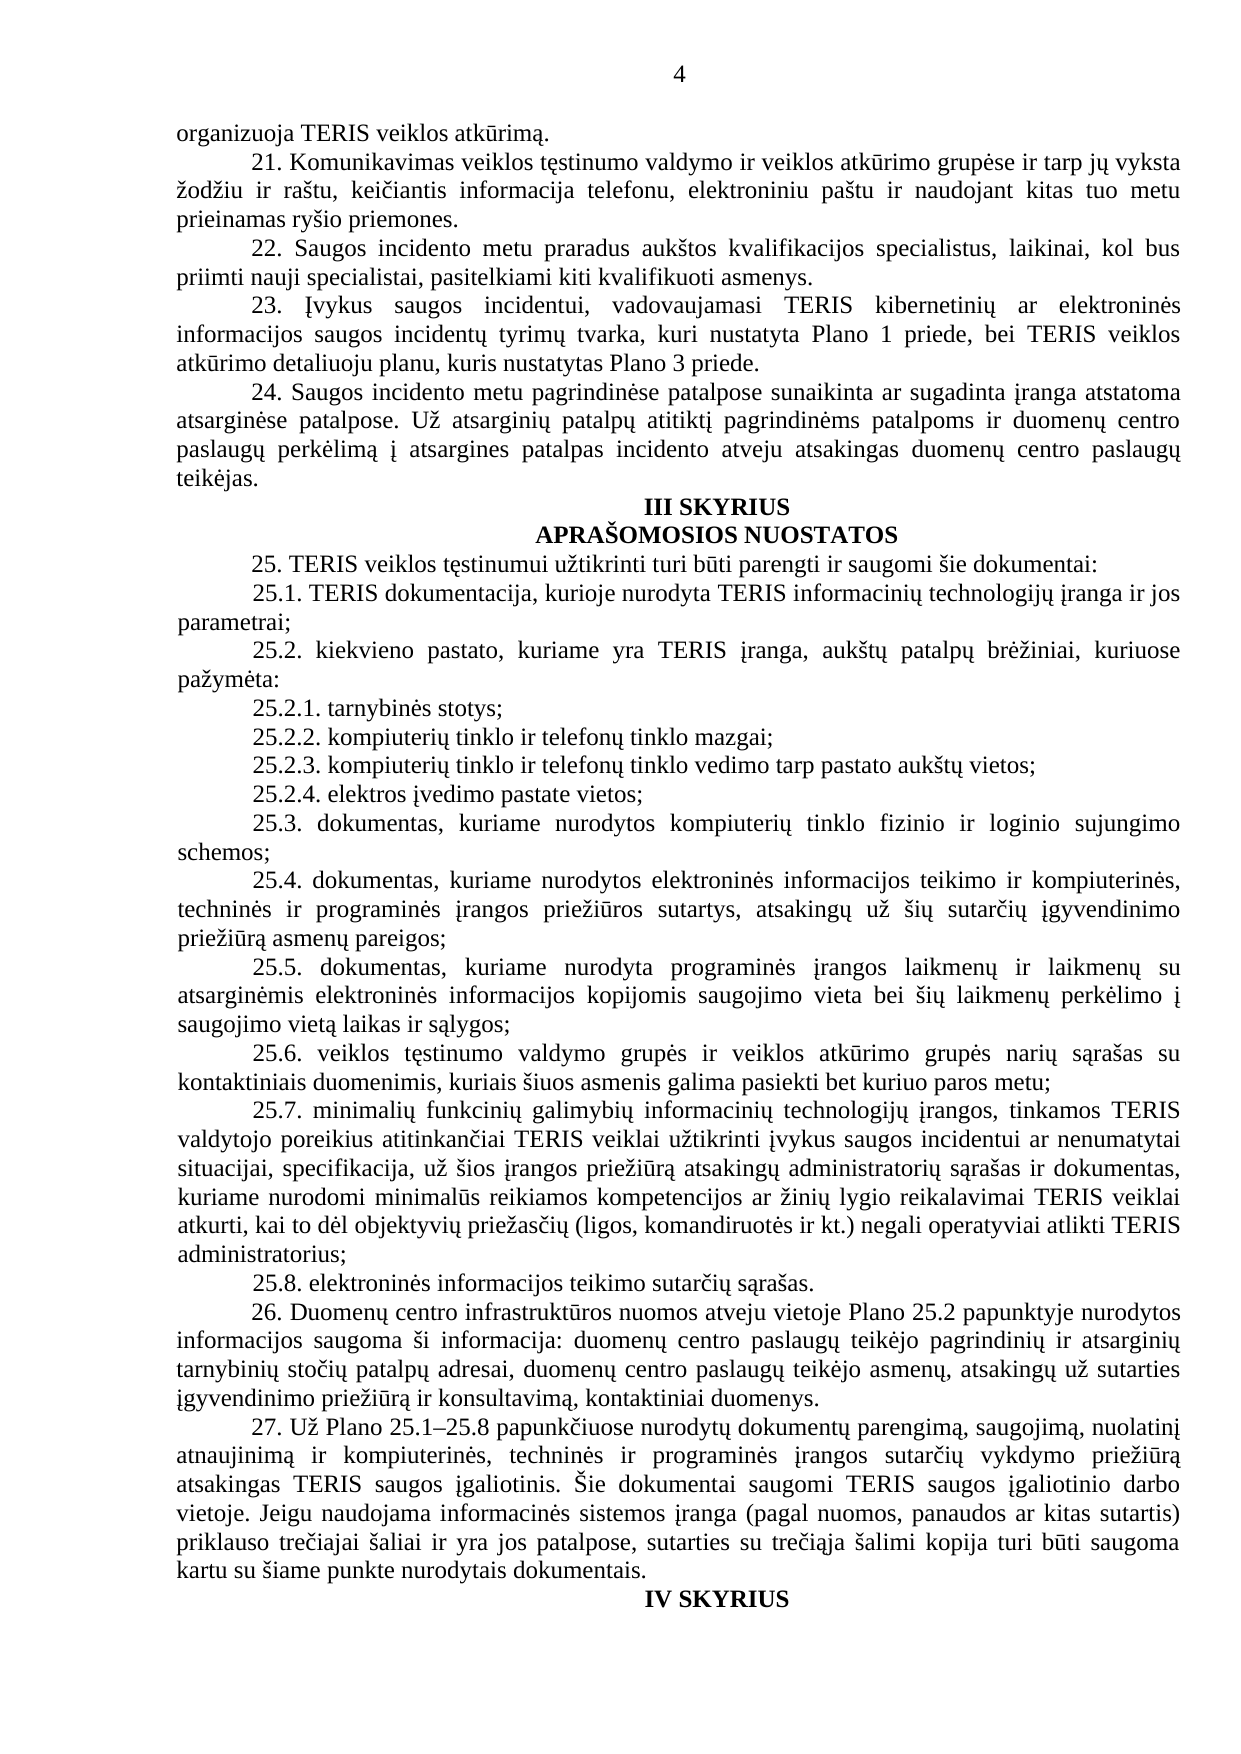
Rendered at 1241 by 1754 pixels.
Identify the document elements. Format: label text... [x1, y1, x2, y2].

text 25.8. elektroninės informacijos teikimo sutarčių sąrašas. [177, 1268, 1181, 1297]
text 24. Saugos incidento metu pagrindinėse patalpose sunaikinta ar sugadinta įranga atstatoma atsarginėse patalpose. Už atsarginių patalpų atitiktį pagrindinėms patalpoms ir duomenų centro paslaugų perkėlimą į atsargines patalpas incidento atveju atsakingas duomenų centro paslaugų teikėjas. [176, 377, 1181, 492]
text 25.2.3. kompiuterių tinklo ir telefonų tinklo vedimo tarp pastato aukštų vietos; [177, 751, 1181, 779]
text 27. Už Plano 25.1–25.8 papunkčiuose nurodytų dokumentų parengimą, saugojimą, nuolatinį atnaujinimą ir kompiuterinės, techninės ir programinės įrangos sutarčių vykdymo priežiūrą atsakingas TERIS saugos įgaliotinis. Šie dokumentai saugomi TERIS saugos įgaliotinio darbo vietoje. Jeigu naudojama informacinės sistemos įranga (pagal nuomos, panaudos ar kitas sutartis) priklauso trečiajai šaliai ir yra jos patalpose, sutarties su trečiąja šalimi kopija turi būti saugoma kartu su šiame punkte nurodytais dokumentais. [176, 1412, 1181, 1584]
text III SKYRIUS [252, 492, 1181, 521]
text organizuoja TERIS veiklos atkūrimą. [176, 118, 1181, 147]
text 23. Įvykus saugos incidentui, vadovaujamasi TERIS kibernetinių ar elektroninės informacijos saugos incidentų tyrimų tvarka, kuri nustatyta Plano 1 priede, bei TERIS veiklos atkūrimo detaliuoju planu, kuris nustatytas Plano 3 priede. [176, 291, 1181, 377]
text 21. Komunikavimas veiklos tęstinumo valdymo ir veiklos atkūrimo grupėse ir tarp jų vyksta žodžiu ir raštu, keičiantis informacija telefonu, elektroniniu paštu ir naudojant kitas tuo metu prieinamas ryšio priemones. [176, 147, 1181, 233]
text 25.5. dokumentas, kuriame nurodyta programinės įrangos laikmenų ir laikmenų su atsarginėmis elektroninės informacijos kopijomis saugojimo vieta bei šių laikmenų perkėlimo į saugojimo vietą laikas ir sąlygos; [177, 952, 1181, 1038]
text APRAŠOMOSIOS NUOSTATOS [252, 521, 1181, 549]
text 25.2. kiekvieno pastato, kuriame yra TERIS įranga, aukštų patalpų brėžiniai, kuriuose pažymėta: [177, 636, 1181, 693]
text IV SKYRIUS [252, 1584, 1181, 1613]
text 25.7. minimalių funkcinių galimybių informacinių technologijų įrangos, tinkamos TERIS valdytojo poreikius atitinkančiai TERIS veiklai užtikrinti įvykus saugos incidentui ar nenumatytai situacijai, specifikacija, už šios įrangos priežiūrą atsakingų administratorių sąrašas ir dokumentas, kuriame nurodomi minimalūs reikiamos kompetencijos ar žinių lygio reikalavimai TERIS veiklai atkurti, kai to dėl objektyvių priežasčių (ligos, komandiruotės ir kt.) negali operatyviai atlikti TERIS administratorius; [177, 1096, 1181, 1268]
text 22. Saugos incidento metu praradus aukštos kvalifikacijos specialistus, laikinai, kol bus priimti nauji specialistai, pasitelkiami kiti kvalifikuoti asmenys. [176, 233, 1181, 291]
text 25.6. veiklos tęstinumo valdymo grupės ir veiklos atkūrimo grupės narių sąrašas su kontaktiniais duomenimis, kuriais šiuos asmenis galima pasiekti bet kuriuo paros metu; [177, 1038, 1181, 1096]
text 25.2.4. elektros įvedimo pastate vietos; [177, 779, 1181, 808]
text 25.4. dokumentas, kuriame nurodytos elektroninės informacijos teikimo ir kompiuterinės, techninės ir programinės įrangos priežiūros sutartys, atsakingų už šių sutarčių įgyvendinimo priežiūrą asmenų pareigos; [177, 866, 1181, 952]
text 25. TERIS veiklos tęstinumui užtikrinti turi būti parengti ir saugomi šie dokumentai: [176, 549, 1181, 578]
text 26. Duomenų centro infrastruktūros nuomos atveju vietoje Plano 25.2 papunktyje nurodytos informacijos saugoma ši informacija: duomenų centro paslaugų teikėjo pagrindinių ir atsarginių tarnybinių stočių patalpų adresai, duomenų centro paslaugų teikėjo asmenų, atsakingų už sutarties įgyvendinimo priežiūrą ir konsultavimą, kontaktiniai duomenys. [176, 1297, 1181, 1412]
text 25.3. dokumentas, kuriame nurodytos kompiuterių tinklo fizinio ir loginio sujungimo schemos; [177, 808, 1181, 866]
text 25.2.2. kompiuterių tinklo ir telefonų tinklo mazgai; [177, 722, 1181, 751]
text 25.1. TERIS dokumentacija, kurioje nurodyta TERIS informacinių technologijų įranga ir jos parametrai; [177, 578, 1181, 636]
text 25.2.1. tarnybinės stotys; [177, 693, 1181, 722]
